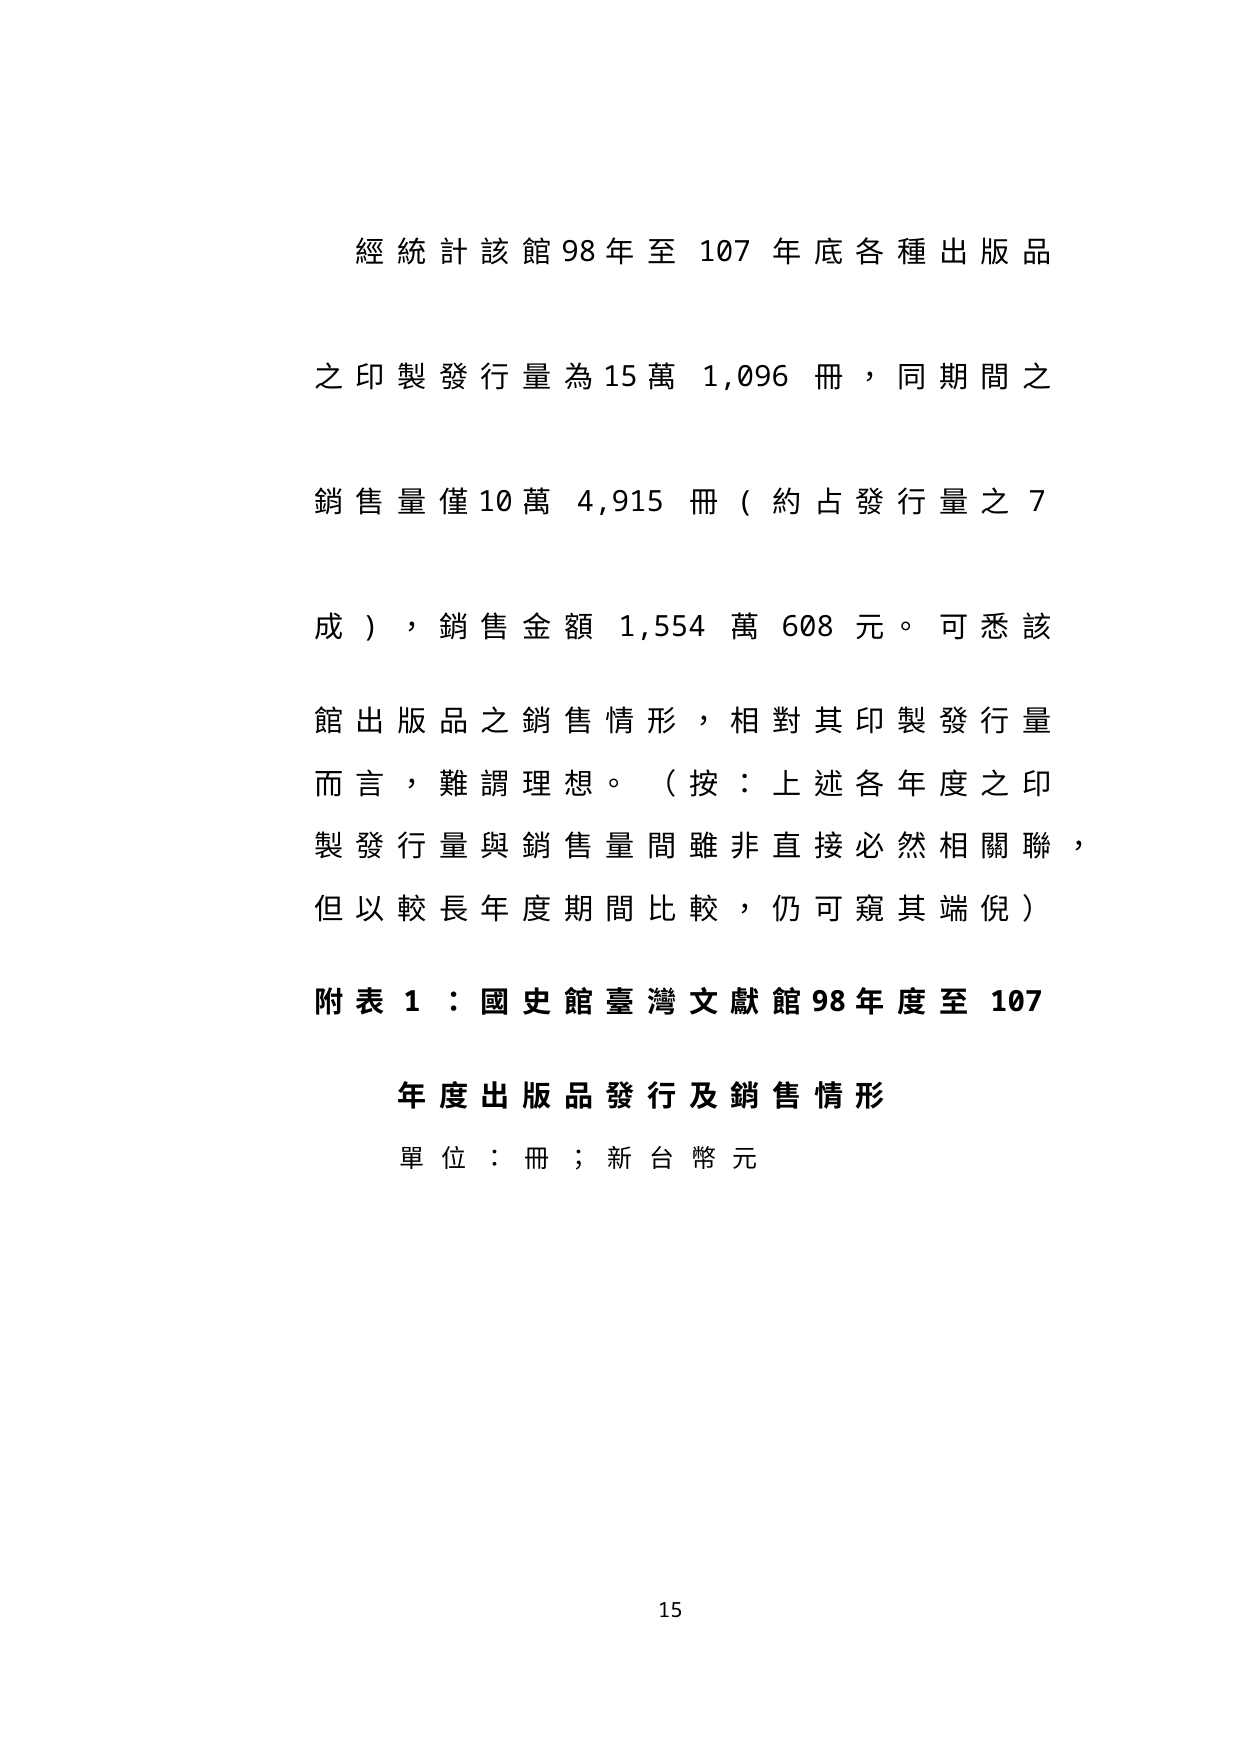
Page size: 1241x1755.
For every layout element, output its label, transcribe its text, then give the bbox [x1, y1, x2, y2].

text 經統計該館98年至107年底各種出版品之印製發行量為15萬1,096冊，同期間之銷售量僅10萬4,915冊(約占發行量之7成)，銷售金額1,554萬608元。可悉該館出版品之銷售情形，相對其印製發行量而言，難謂理想。（按：上述各年度之印製發行量與銷售量間雖非直接必然相關聯，但以較長年度期間比較，仍可窺其端倪） [271, 177, 1058, 927]
text 附表1：國史館臺灣文獻館98年度至107年度出版品發行及銷售情形 單位：冊；新台幣元 [271, 927, 1058, 1177]
